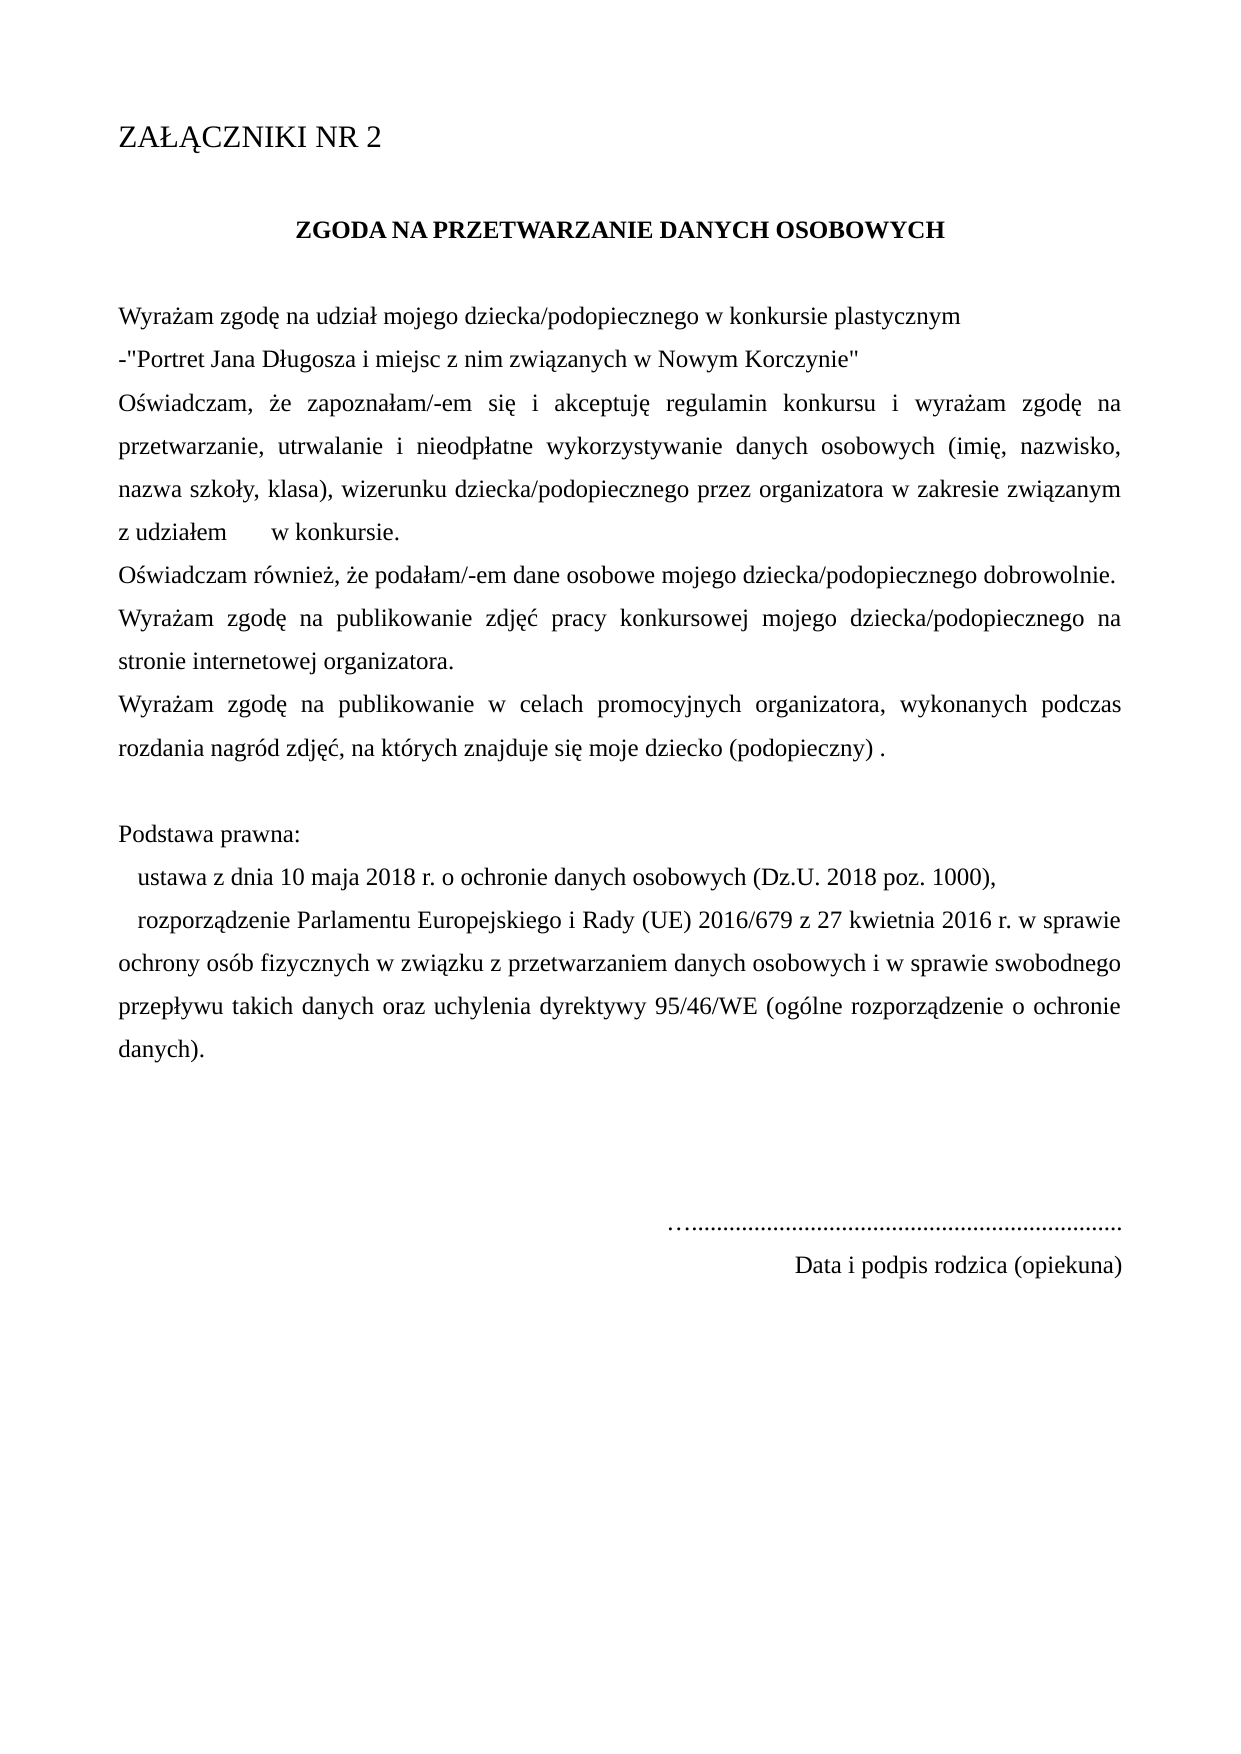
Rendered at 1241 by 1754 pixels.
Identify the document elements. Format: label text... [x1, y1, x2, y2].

text Wyrażam zgodę na publikowanie w celach promocyjnych organizatora, wykonanych podczas rozdania nagród zdjęć, na których znajduje się moje dziecko (podopieczny) . [118, 689, 1122, 761]
text Oświadczam, że zapoznałam/-em się i akceptuję regulamin konkursu i wyrażam zgodę na przetwarzanie, utrwalanie i nieodpłatne wykorzystywanie danych osobowych (imię, nazwisko, nazwa szkoły, klasa), wizerunku dziecka/podopiecznego przez organizatora w zakresie związanym z udziałem w konkursie. [118, 388, 1122, 546]
text Wyrażam zgodę na udział mojego dziecka/podopiecznego w konkursie plastycznym [118, 301, 1122, 330]
text …..................................................................... [118, 1207, 1122, 1236]
text ZGODA NA PRZETWARZANIE DANYCH OSOBOWYCH [118, 215, 1122, 244]
text ustawa z dnia 10 maja 2018 r. o ochronie danych osobowych (Dz.U. 2018 poz. 1000), [118, 862, 1122, 891]
text Wyrażam zgodę na publikowanie zdjęć pracy konkursowej mojego dziecka/podopiecznego na stronie internetowej organizatora. [118, 603, 1122, 675]
text Data i podpis rodzica (opiekuna) [118, 1250, 1122, 1279]
text ZAŁĄCZNIKI NR 2 [118, 118, 1122, 154]
text -"Portret Jana Długosza i miejsc z nim związanych w Nowym Korczynie" [118, 344, 1122, 373]
text Podstawa prawna: [118, 819, 1122, 848]
text Oświadczam również, że podałam/-em dane osobowe mojego dziecka/podopiecznego dobrowolnie. [118, 560, 1122, 589]
text rozporządzenie Parlamentu Europejskiego i Rady (UE) 2016/679 z 27 kwietnia 2016 r. w sprawie ochrony osób fizycznych w związku z przetwarzaniem danych osobowych i w sprawie swobodnego przepływu takich danych oraz uchylenia dyrektywy 95/46/WE (ogólne rozporządzenie o ochronie danych). [118, 905, 1122, 1063]
